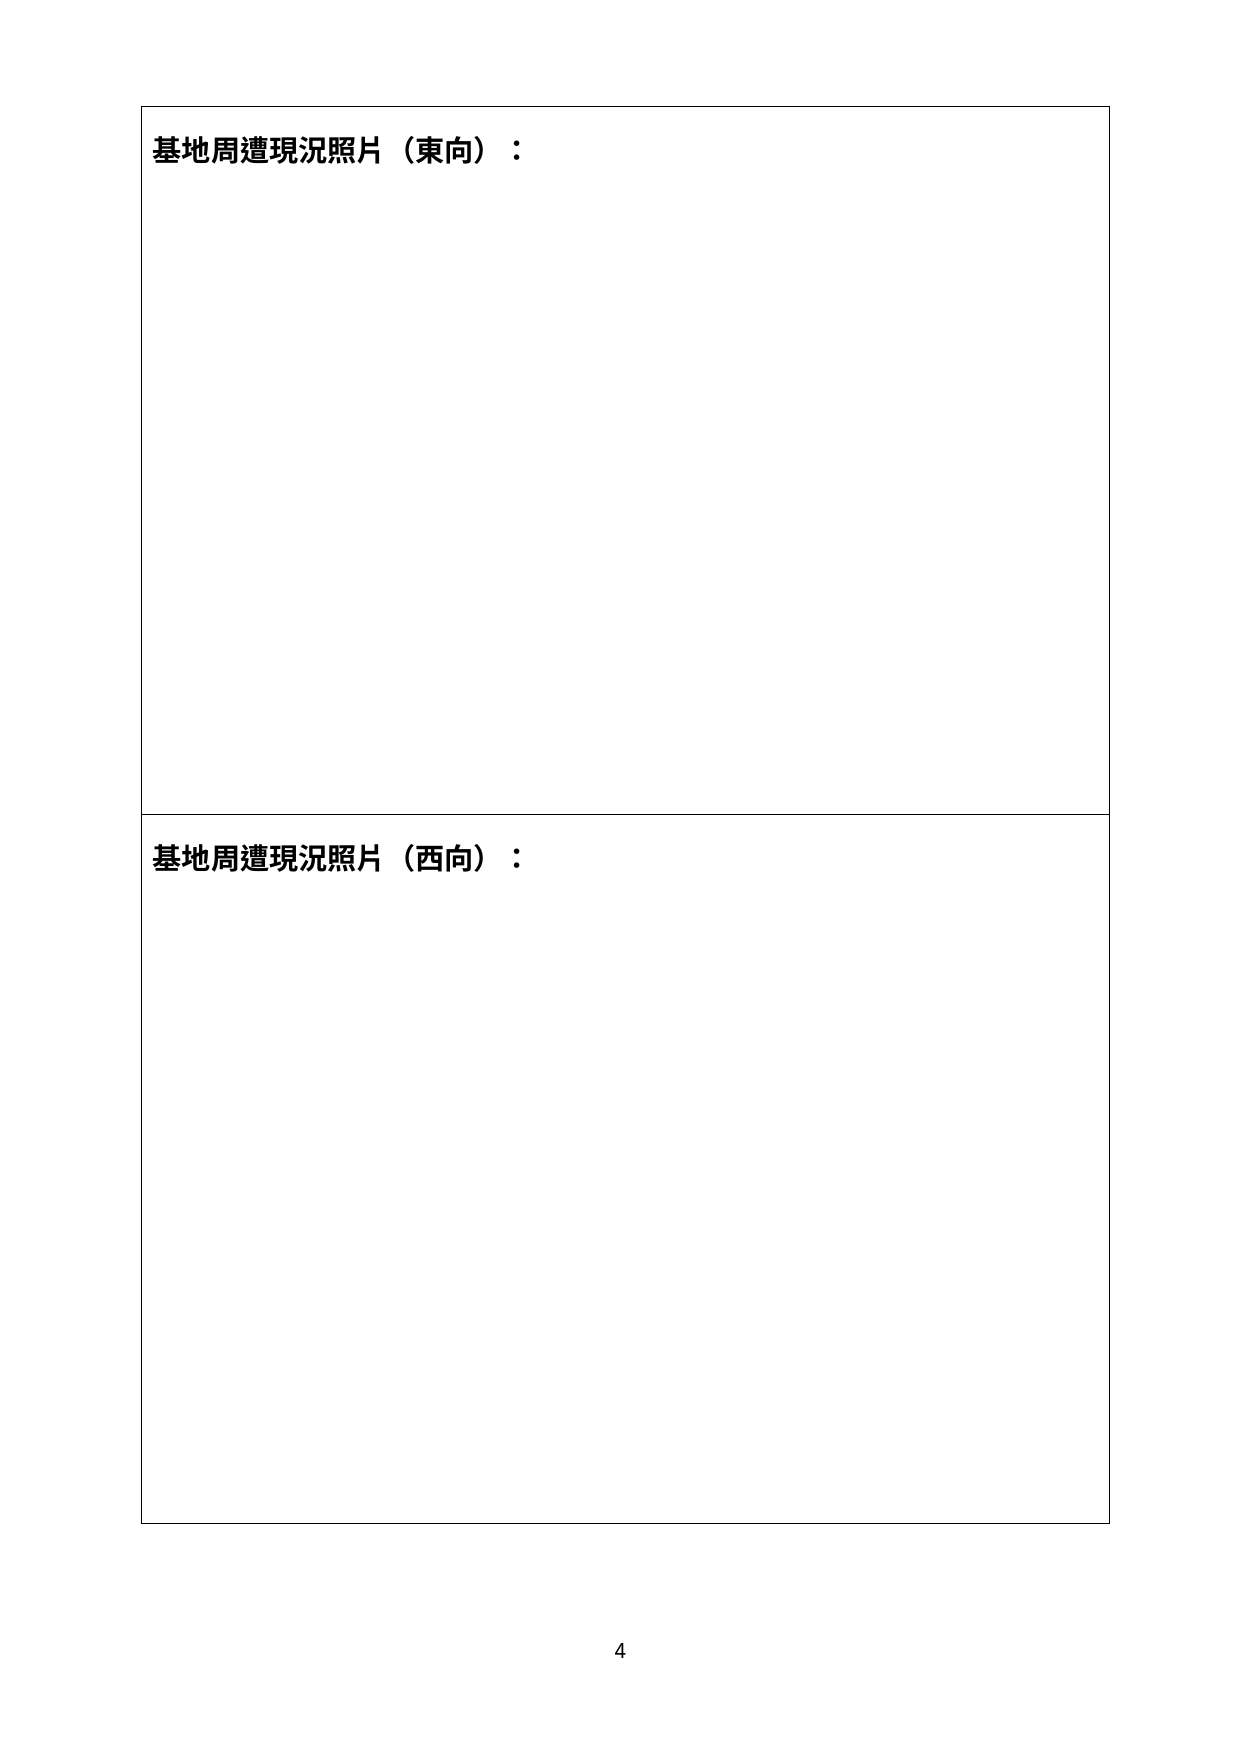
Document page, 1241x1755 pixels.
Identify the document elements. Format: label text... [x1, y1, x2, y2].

table_cell 基地周遭現況照片（西向）： [142, 815, 1109, 1523]
table_cell 基地周遭現況照片（東向）： [142, 107, 1109, 814]
